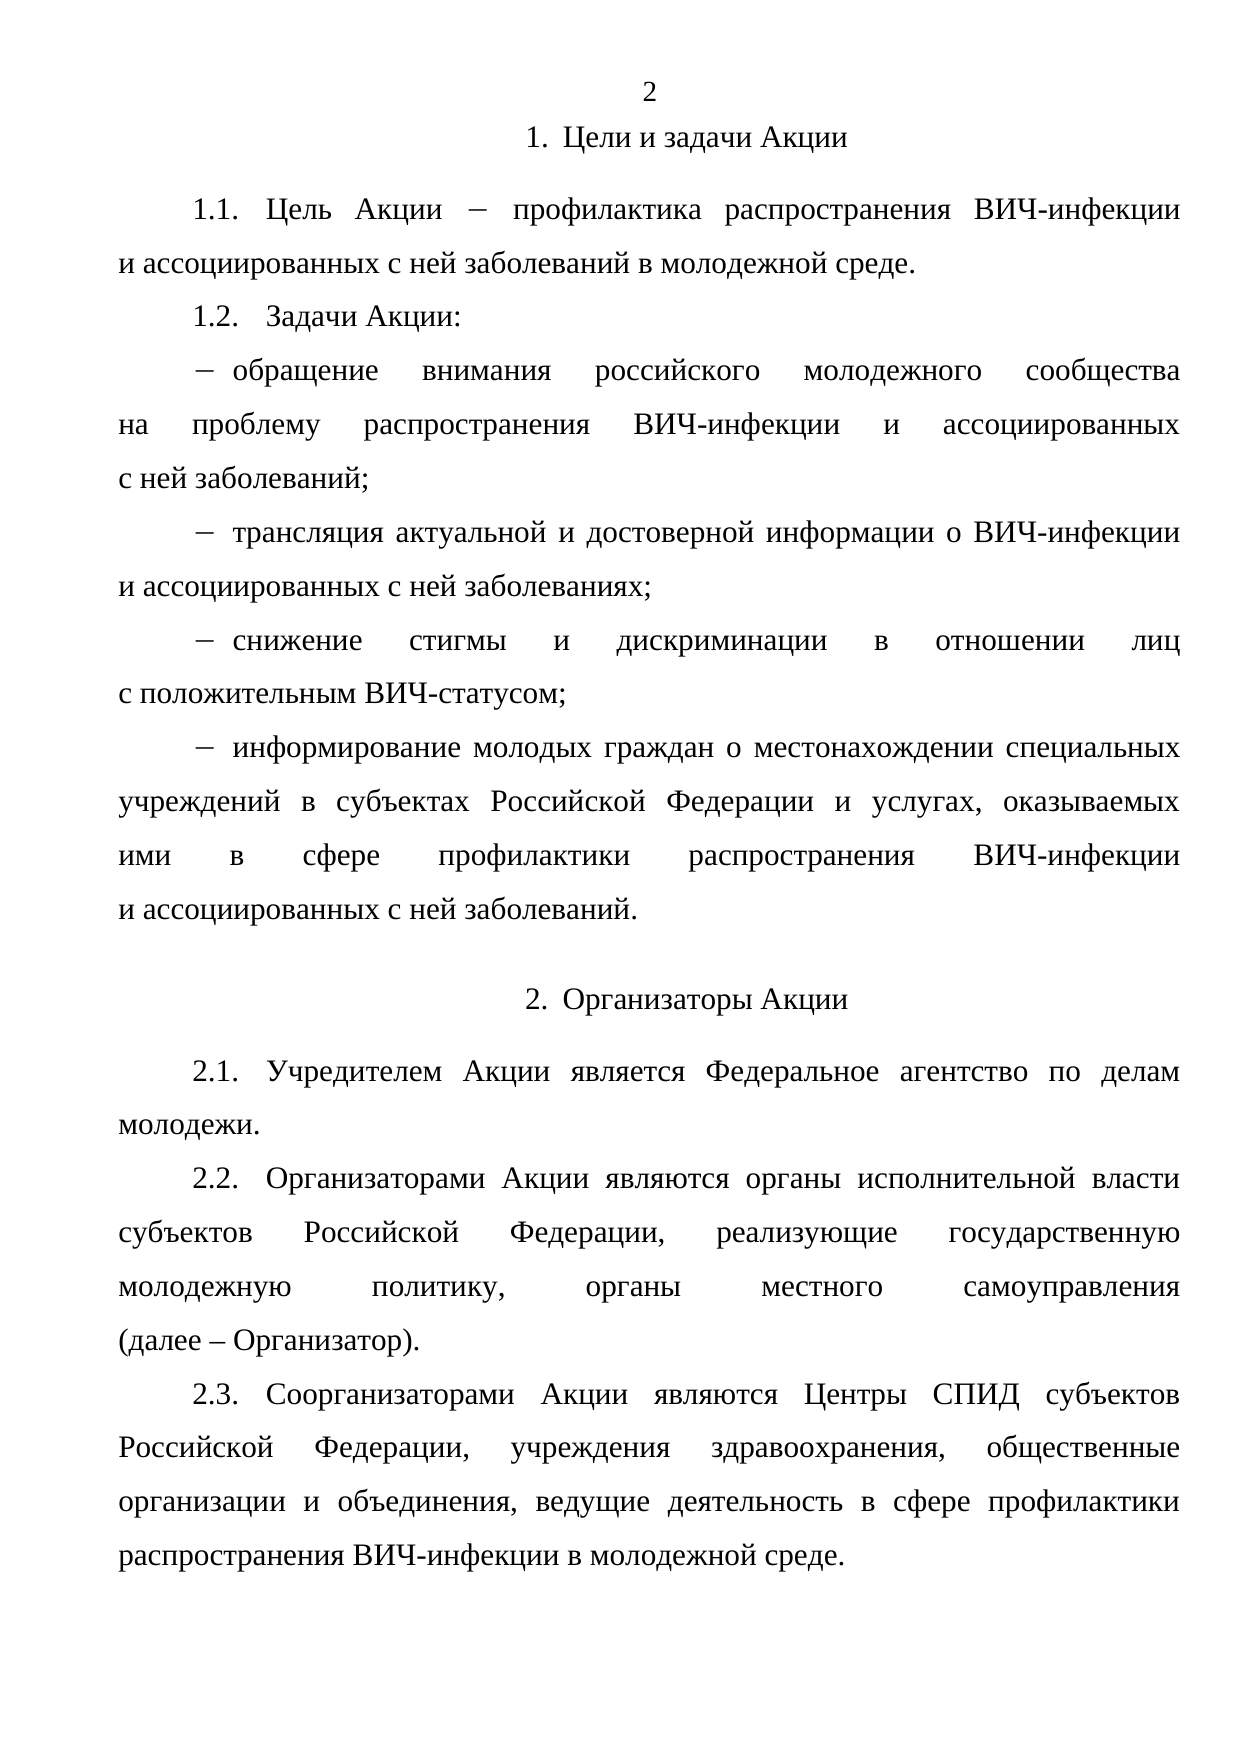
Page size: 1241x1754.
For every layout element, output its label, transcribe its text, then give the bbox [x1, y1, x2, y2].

list Цели и задачи Акции [192, 118, 1181, 154]
list трансляция актуальной и достоверной информации о ВИЧ-инфекции и ассоциированных с ней заболеваниях; [118, 513, 1181, 603]
list снижение стигмы и дискриминации в отношении лиц с положительным ВИЧ-статусом; [118, 621, 1181, 711]
list обращение внимания российского молодежного сообщества на проблему распространения ВИЧ-инфекции и ассоциированных с ней заболеваний; [118, 352, 1181, 495]
list Цель Акции  профилактика распространения ВИЧ-инфекции и ассоциированных с ней заболеваний в молодежной среде. [118, 190, 1181, 280]
list информирование молодых граждан о местонахождении специальных учреждений в субъектах Российской Федерации и услугах, оказываемых ими в сфере профилактики распространения ВИЧ-инфекции и ассоциированных с ней заболеваний. [118, 728, 1181, 926]
list Учредителем Акции является Федеральное агентство по делам молодежи. [118, 1052, 1181, 1142]
list Задачи Акции: [118, 298, 1181, 334]
list Соорганизаторами Акции являются Центры СПИД субъектов Российской Федерации, учреждения здравоохранения, общественные организации и объединения, ведущие деятельность в сфере профилактики распространения ВИЧ-инфекции в молодежной среде. [118, 1375, 1181, 1572]
list Организаторы Акции [192, 980, 1181, 1016]
list Организаторами Акции являются органы исполнительной власти субъектов Российской Федерации, реализующие государственную молодежную политику, органы местного самоуправления (далее – Организатор). [118, 1159, 1181, 1357]
